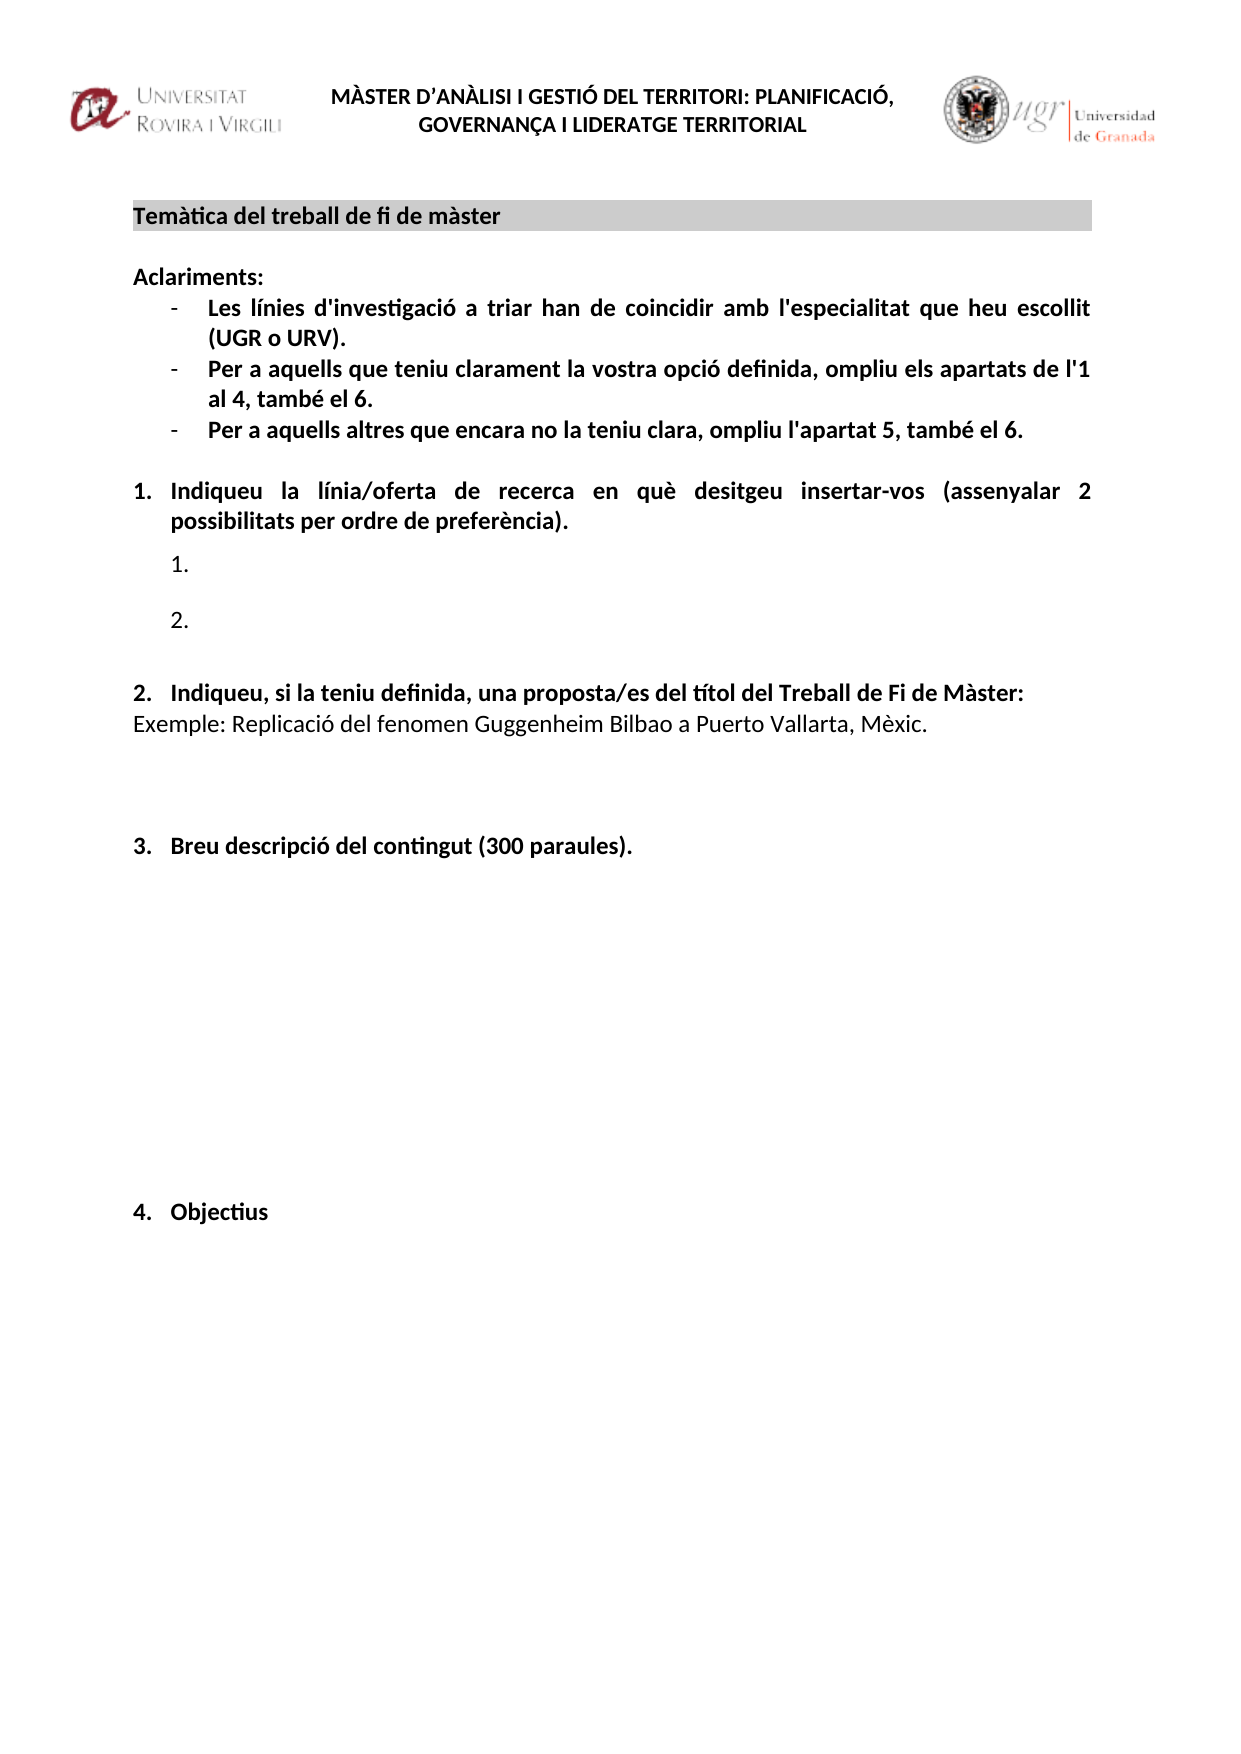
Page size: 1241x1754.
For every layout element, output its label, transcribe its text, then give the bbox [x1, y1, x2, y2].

list Indiqueu la línia/oferta de recerca en què desitgeu insertar-vos (assenyalar 2 possibilitats per ordre de preferència). [133, 475, 1092, 536]
list Per a aquells altres que encara no la teniu clara, ompliu l'apartat 5, també el 6. [170, 414, 1092, 444]
list Les línies d'investigació a triar han de coincidir amb l'especialitat que heu escollit (UGR o URV). [170, 292, 1092, 353]
list Breu descripció del contingut (300 paraules). [133, 830, 1092, 861]
list Per a aquells que teniu clarament la vostra opció definida, ompliu els apartats de l'1 al 4, també el 6. [170, 353, 1092, 414]
list Objectius [133, 1196, 1092, 1227]
text 1. [170, 548, 1092, 579]
text Exemple: Replicació del fenomen Guggenheim Bilbao a Puerto Vallarta, Mèxic. [133, 708, 1092, 738]
text Temàtica del treball de fi de màster [133, 200, 1092, 231]
list Indiqueu, si la teniu definida, una proposta/es del títol del Treball de Fi de Màster: [133, 677, 1092, 708]
text Aclariments: [133, 261, 1092, 292]
text 2. [170, 604, 1092, 634]
